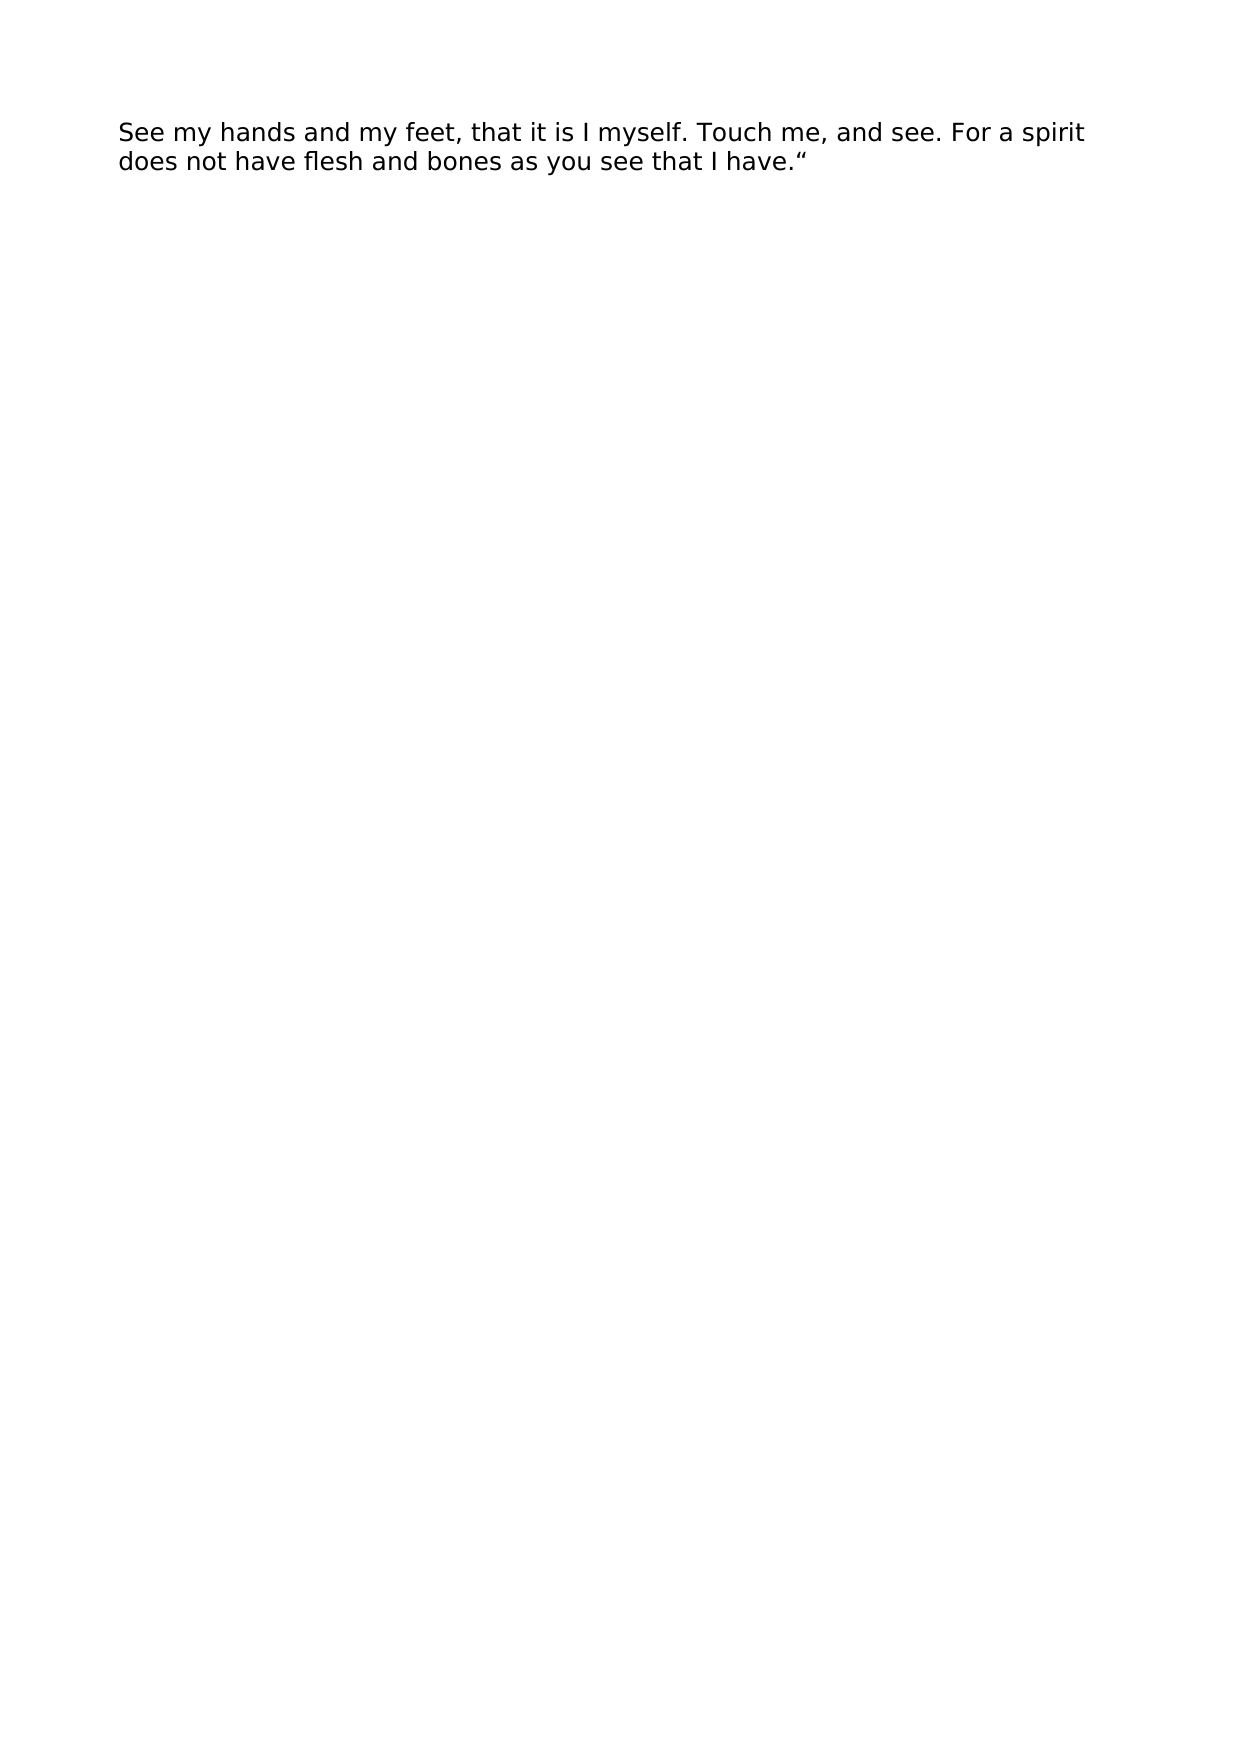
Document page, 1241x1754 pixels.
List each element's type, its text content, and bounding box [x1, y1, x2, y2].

text See my hands and my feet, that it is I myself. Touch me, and see. For a spirit does not have flesh and bones as you see that I have.“ [118, 118, 1122, 176]
